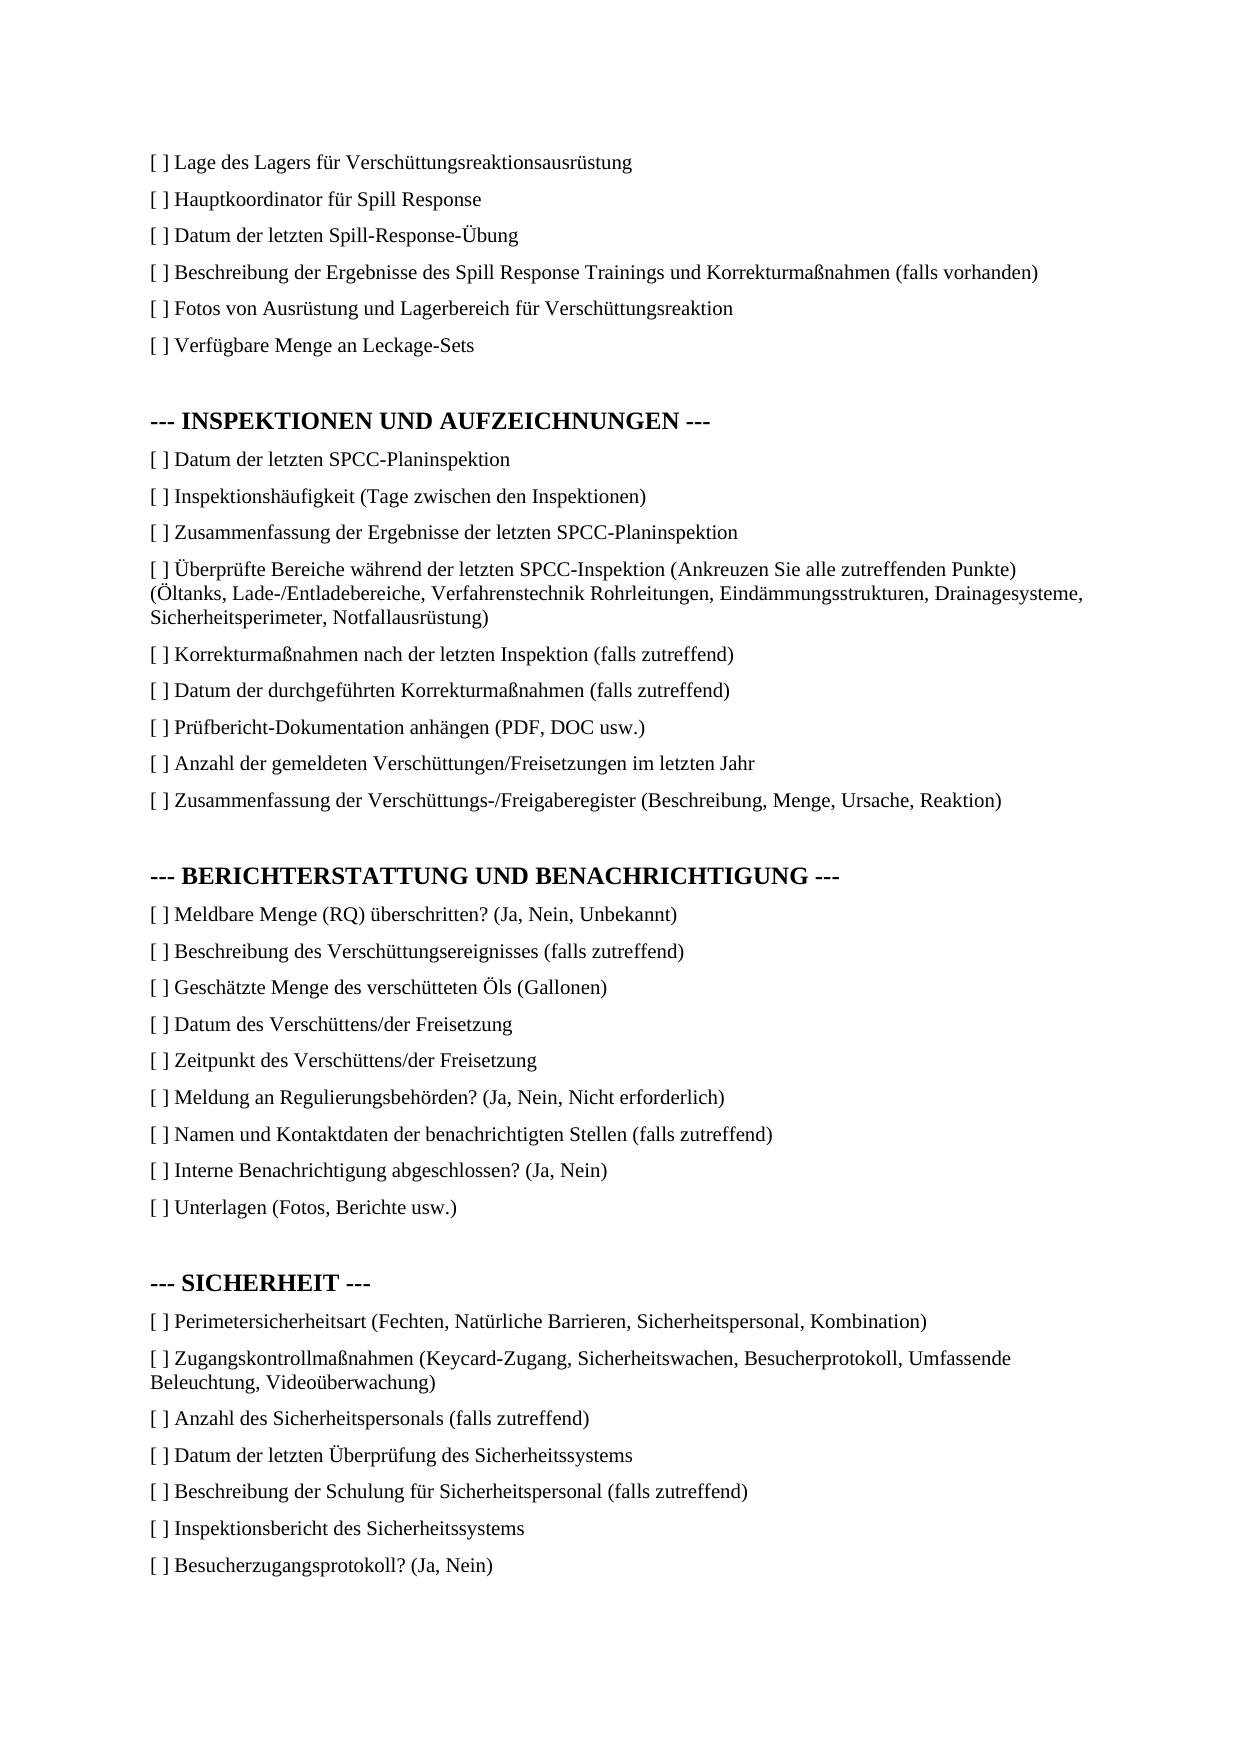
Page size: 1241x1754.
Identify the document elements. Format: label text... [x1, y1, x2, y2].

text [ ] Interne Benachrichtigung abgeschlossen? (Ja, Nein) [150, 1158, 1090, 1182]
text [ ] Zusammenfassung der Ergebnisse der letzten SPCC-Planinspektion [150, 520, 1090, 544]
text [ ] Beschreibung des Verschüttungsereignisses (falls zutreffend) [150, 939, 1090, 963]
text [ ] Inspektionshäufigkeit (Tage zwischen den Inspektionen) [150, 484, 1090, 508]
text [ ] Hauptkoordinator für Spill Response [150, 187, 1090, 211]
text [ ] Zugangskontrollmaßnahmen (Keycard-Zugang, Sicherheitswachen, Besucherprotokoll, Umfassende Beleuchtung, Videoüberwachung) [150, 1346, 1090, 1394]
text [ ] Datum der durchgeführten Korrekturmaßnahmen (falls zutreffend) [150, 678, 1090, 702]
text [ ] Perimetersicherheitsart (Fechten, Natürliche Barrieren, Sicherheitspersonal, Kombination) [150, 1309, 1090, 1333]
text [ ] Lage des Lagers für Verschüttungsreaktionsausrüstung [150, 150, 1090, 174]
text [ ] Besucherzugangsprotokoll? (Ja, Nein) [150, 1552, 1090, 1577]
text [ ] Meldbare Menge (RQ) überschritten? (Ja, Nein, Unbekannt) [150, 902, 1090, 926]
text [ ] Beschreibung der Ergebnisse des Spill Response Trainings und Korrekturmaßnahmen (falls vorhanden) [150, 260, 1090, 284]
text [ ] Geschätzte Menge des verschütteten Öls (Gallonen) [150, 975, 1090, 999]
text --- BERICHTERSTATTUNG UND BENACHRICHTIGUNG --- [150, 861, 1090, 890]
text --- INSPEKTIONEN UND AUFZEICHNUNGEN --- [150, 406, 1090, 435]
text [ ] Beschreibung der Schulung für Sicherheitspersonal (falls zutreffend) [150, 1479, 1090, 1503]
text [ ] Überprüfte Bereiche während der letzten SPCC-Inspektion (Ankreuzen Sie alle zutreffenden Punkte) (Öltanks, Lade-/Entladebereiche, Verfahrenstechnik Rohrleitungen, Eindämmungsstrukturen, Drainagesysteme, Sicherheitsperimeter, Notfallausrüstung) [150, 557, 1090, 629]
text [ ] Zusammenfassung der Verschüttungs-/Freigaberegister (Beschreibung, Menge, Ursache, Reaktion) [150, 788, 1090, 812]
text [ ] Unterlagen (Fotos, Berichte usw.) [150, 1195, 1090, 1219]
text [ ] Datum der letzten Spill-Response-Übung [150, 223, 1090, 247]
text [ ] Verfügbare Menge an Leckage-Sets [150, 333, 1090, 357]
text [ ] Prüfbericht-Dokumentation anhängen (PDF, DOC usw.) [150, 715, 1090, 739]
text [ ] Meldung an Regulierungsbehörden? (Ja, Nein, Nicht erforderlich) [150, 1085, 1090, 1109]
text [ ] Namen und Kontaktdaten der benachrichtigten Stellen (falls zutreffend) [150, 1122, 1090, 1146]
text --- SICHERHEIT --- [150, 1268, 1090, 1297]
text [ ] Inspektionsbericht des Sicherheitssystems [150, 1516, 1090, 1540]
text [ ] Datum der letzten Überprüfung des Sicherheitssystems [150, 1443, 1090, 1467]
text [ ] Korrekturmaßnahmen nach der letzten Inspektion (falls zutreffend) [150, 642, 1090, 666]
text [ ] Datum der letzten SPCC-Planinspektion [150, 447, 1090, 471]
text [ ] Fotos von Ausrüstung und Lagerbereich für Verschüttungsreaktion [150, 296, 1090, 320]
text [ ] Zeitpunkt des Verschüttens/der Freisetzung [150, 1048, 1090, 1072]
text [ ] Datum des Verschüttens/der Freisetzung [150, 1012, 1090, 1036]
text [ ] Anzahl der gemeldeten Verschüttungen/Freisetzungen im letzten Jahr [150, 751, 1090, 775]
text [ ] Anzahl des Sicherheitspersonals (falls zutreffend) [150, 1406, 1090, 1430]
